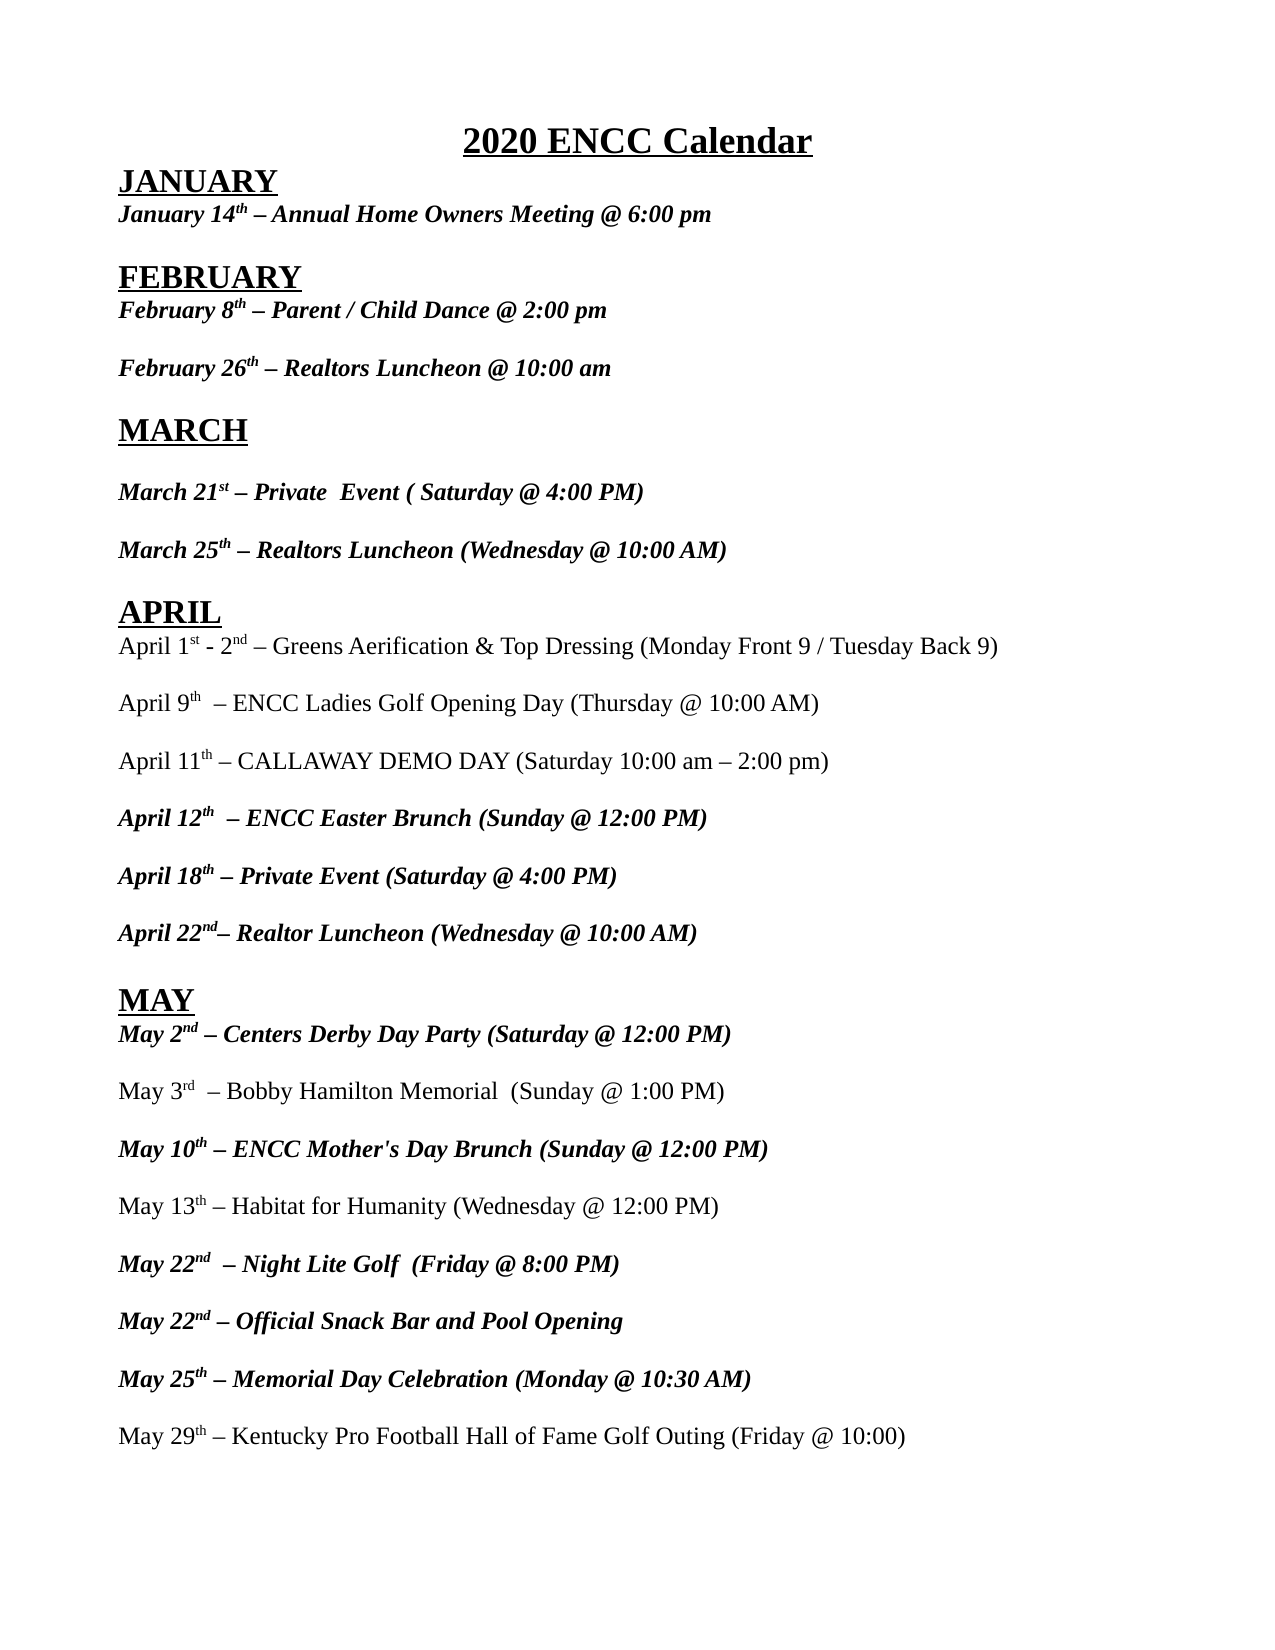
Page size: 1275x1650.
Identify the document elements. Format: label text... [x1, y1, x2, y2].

text APRIL [118, 592, 1157, 631]
text May 3rd – Bobby Hamilton Memorial (Sunday @ 1:00 PM) [118, 1076, 1157, 1105]
text April 1st - 2nd – Greens Aerification & Top Dressing (Monday Front 9 / Tuesday Back 9) [118, 631, 1157, 659]
text May 29th – Kentucky Pro Football Hall of Fame Golf Outing (Friday @ 10:00) [118, 1421, 1157, 1450]
text April 9th – ENCC Ladies Golf Opening Day (Thursday @ 10:00 AM) [118, 688, 1157, 717]
text May 22nd – Official Snack Bar and Pool Opening [118, 1306, 1157, 1335]
text May 2nd – Centers Derby Day Party (Saturday @ 12:00 PM) [118, 1019, 1157, 1048]
text April 18th – Private Event (Saturday @ 4:00 PM) [118, 861, 1157, 889]
text April 12th – ENCC Easter Brunch (Sunday @ 12:00 PM) [118, 803, 1157, 832]
text March 21st – Private Event ( Saturday @ 4:00 PM) [118, 477, 1157, 506]
text February 26th – Realtors Luncheon @ 10:00 am [118, 353, 1157, 382]
text March 25th – Realtors Luncheon (Wednesday @ 10:00 AM) [118, 535, 1157, 564]
text JANUARY [118, 161, 1157, 199]
text FEBRUARY [118, 257, 1157, 295]
text February 8th – Parent / Child Dance @ 2:00 pm [118, 295, 1157, 324]
text MAY [118, 981, 1157, 1019]
text April 11th – CALLAWAY DEMO DAY (Saturday 10:00 am – 2:00 pm) [118, 746, 1157, 774]
text MARCH [118, 410, 1157, 449]
text May 13th – Habitat for Humanity (Wednesday @ 12:00 PM) [118, 1191, 1157, 1220]
text April 22nd– Realtor Luncheon (Wednesday @ 10:00 AM) [118, 918, 1157, 947]
text 2020 ENCC Calendar [118, 118, 1157, 161]
text May 10th – ENCC Mother's Day Brunch (Sunday @ 12:00 PM) [118, 1134, 1157, 1163]
text May 25th – Memorial Day Celebration (Monday @ 10:30 AM) [118, 1364, 1157, 1393]
text May 22nd – Night Lite Golf (Friday @ 8:00 PM) [118, 1249, 1157, 1278]
text January 14th – Annual Home Owners Meeting @ 6:00 pm [118, 199, 1157, 228]
